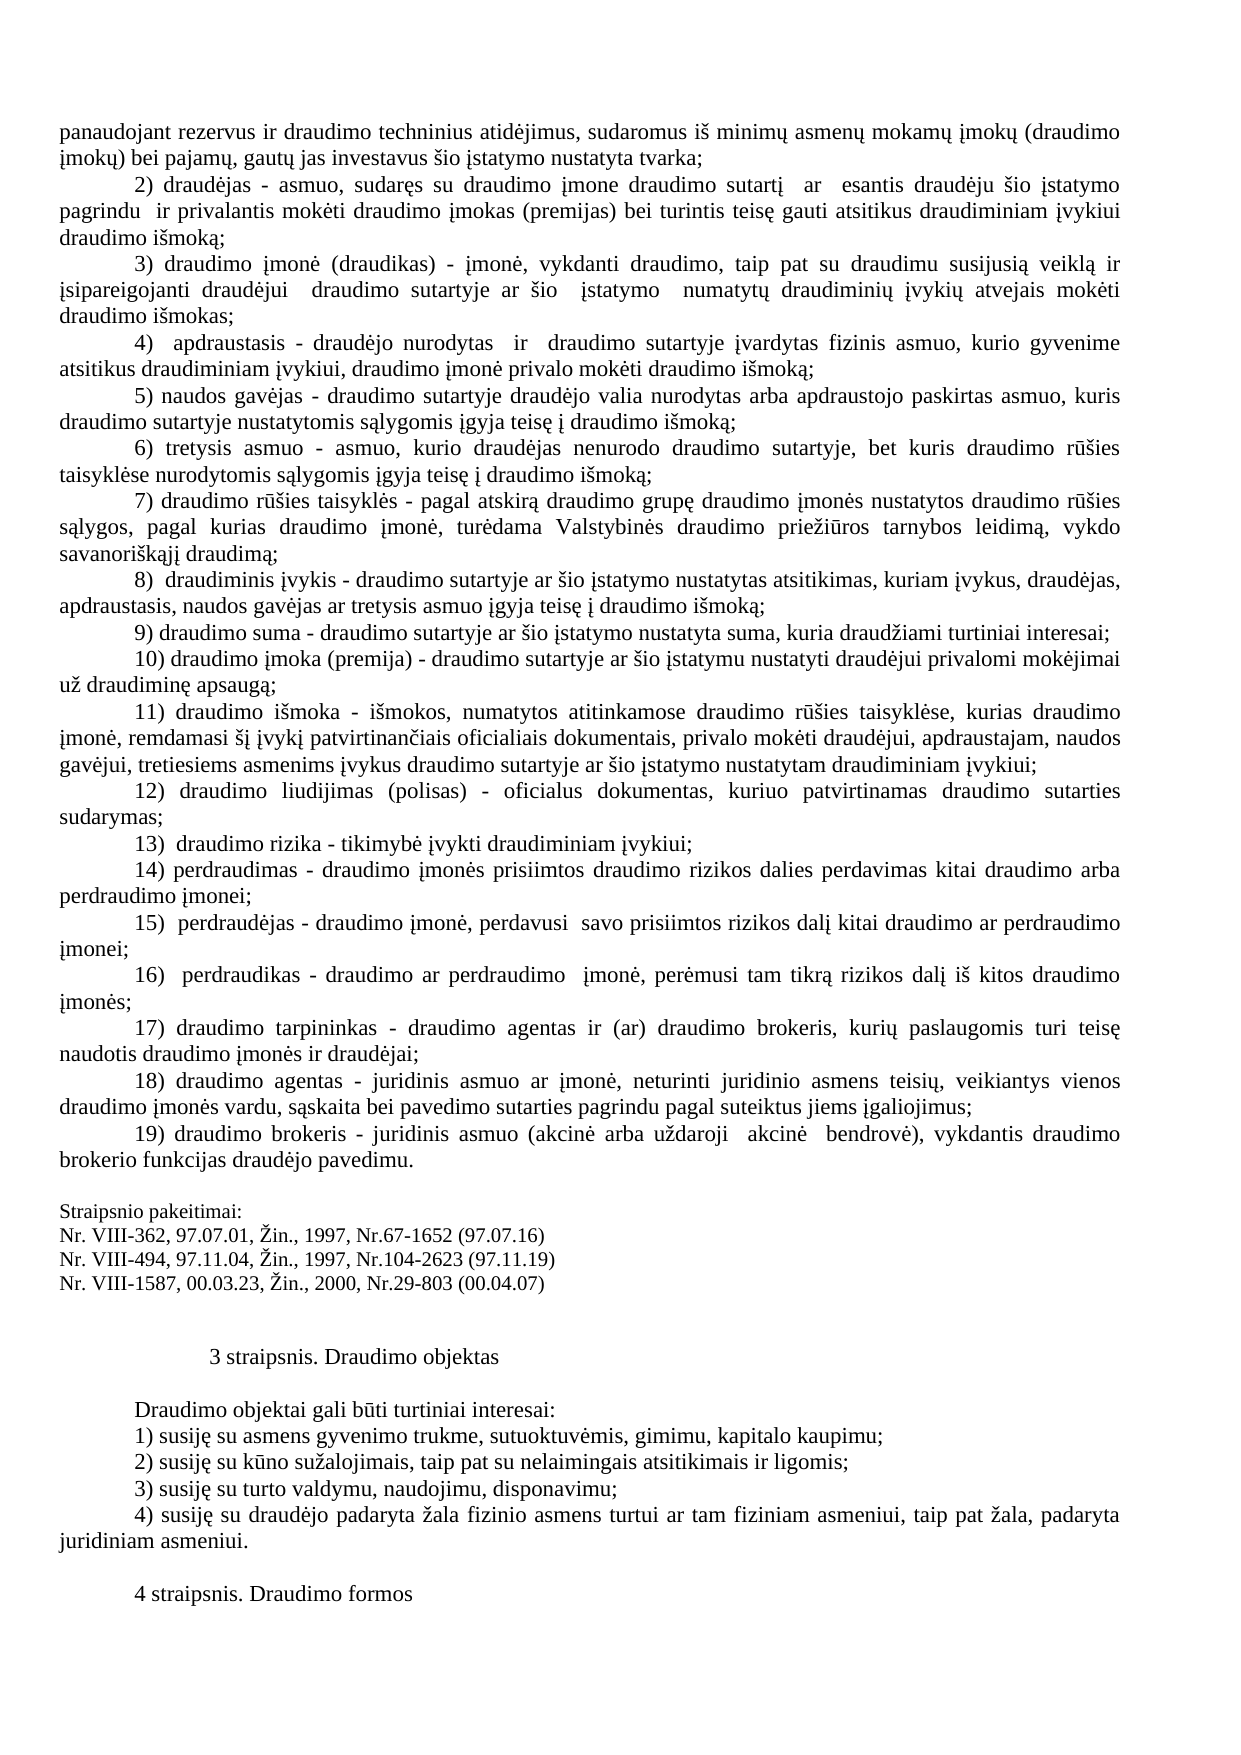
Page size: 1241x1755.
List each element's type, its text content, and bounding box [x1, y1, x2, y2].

text Nr. VIII-362, 97.07.01, Žin., 1997, Nr.67-1652 (97.07.16) [59, 1223, 1122, 1247]
text 5) naudos gavėjas - draudimo sutartyje draudėjo valia nurodytas arba apdraustojo paskirtas asmuo, kuris draudimo sutartyje nustatytomis sąlygomis įgyja teisę į draudimo išmoką; [59, 382, 1122, 434]
text 2) draudėjas - asmuo, sudaręs su draudimo įmone draudimo sutartį ar esantis draudėju šio įstatymo pagrindu ir privalantis mokėti draudimo įmokas (premijas) bei turintis teisę gauti atsitikus draudiminiam įvykiui draudimo išmoką; [59, 171, 1122, 250]
text 13) draudimo rizika - tikimybė įvykti draudiminiam įvykiui; [59, 830, 1122, 856]
text Draudimo objektai gali būti turtiniai interesai: [59, 1396, 1122, 1422]
text 3) susiję su turto valdymu, naudojimu, disponavimu; [59, 1475, 1122, 1501]
text 6) tretysis asmuo - asmuo, kurio draudėjas nenurodo draudimo sutartyje, bet kuris draudimo rūšies taisyklėse nurodytomis sąlygomis įgyja teisę į draudimo išmoką; [59, 434, 1122, 487]
text Straipsnio pakeitimai: [59, 1199, 1122, 1223]
text 18) draudimo agentas - juridinis asmuo ar įmonė, neturinti juridinio asmens teisių, veikiantys vienos draudimo įmonės vardu, sąskaita bei pavedimo sutarties pagrindu pagal suteiktus jiems įgaliojimus; [59, 1067, 1122, 1119]
text 19) draudimo brokeris - juridinis asmuo (akcinė arba uždaroji akcinė bendrovė), vykdantis draudimo brokerio funkcijas draudėjo pavedimu. [59, 1119, 1122, 1172]
text 11) draudimo išmoka - išmokos, numatytos atitinkamose draudimo rūšies taisyklėse, kurias draudimo įmonė, remdamasi šį įvykį patvirtinančiais oficialiais dokumentais, privalo mokėti draudėjui, apdraustajam, naudos gavėjui, tretiesiems asmenims įvykus draudimo sutartyje ar šio įstatymo nustatytam draudiminiam įvykiui; [59, 698, 1122, 777]
text 3) draudimo įmonė (draudikas) - įmonė, vykdanti draudimo, taip pat su draudimu susijusią veiklą ir įsipareigojanti draudėjui draudimo sutartyje ar šio įstatymo numatytų draudiminių įvykių atvejais mokėti draudimo išmokas; [59, 250, 1122, 329]
text 12) draudimo liudijimas (polisas) - oficialus dokumentas, kuriuo patvirtinamas draudimo sutarties sudarymas; [59, 777, 1122, 830]
text Nr. VIII-494, 97.11.04, Žin., 1997, Nr.104-2623 (97.11.19) [59, 1247, 1122, 1271]
text 9) draudimo suma - draudimo sutartyje ar šio įstatymo nustatyta suma, kuria draudžiami turtiniai interesai; [59, 619, 1122, 645]
text 4 straipsnis. Draudimo formos [59, 1580, 1122, 1607]
text 16) perdraudikas - draudimo ar perdraudimo įmonė, perėmusi tam tikrą rizikos dalį iš kitos draudimo įmonės; [59, 961, 1122, 1014]
text Nr. VIII-1587, 00.03.23, Žin., 2000, Nr.29-803 (00.04.07) [59, 1271, 1122, 1295]
text 7) draudimo rūšies taisyklės - pagal atskirą draudimo grupę draudimo įmonės nustatytos draudimo rūšies sąlygos, pagal kurias draudimo įmonė, turėdama Valstybinės draudimo priežiūros tarnybos leidimą, vykdo savanoriškąjį draudimą; [59, 487, 1122, 566]
text 2) susiję su kūno sužalojimais, taip pat su nelaimingais atsitikimais ir ligomis; [59, 1448, 1122, 1475]
text 4) apdraustasis - draudėjo nurodytas ir draudimo sutartyje įvardytas fizinis asmuo, kurio gyvenime atsitikus draudiminiam įvykiui, draudimo įmonė privalo mokėti draudimo išmoką; [59, 329, 1122, 382]
text 10) draudimo įmoka (premija) - draudimo sutartyje ar šio įstatymu nustatyti draudėjui privalomi mokėjimai už draudiminę apsaugą; [59, 645, 1122, 698]
text 8) draudiminis įvykis - draudimo sutartyje ar šio įstatymo nustatytas atsitikimas, kuriam įvykus, draudėjas, apdraustasis, naudos gavėjas ar tretysis asmuo įgyja teisę į draudimo išmoką; [59, 566, 1122, 619]
text 3 straipsnis. Draudimo objektas [59, 1343, 1122, 1369]
text 4) susiję su draudėjo padaryta žala fizinio asmens turtui ar tam fiziniam asmeniui, taip pat žala, padaryta juridiniam asmeniui. [59, 1501, 1122, 1554]
text 17) draudimo tarpininkas - draudimo agentas ir (ar) draudimo brokeris, kurių paslaugomis turi teisę naudotis draudimo įmonės ir draudėjai; [59, 1014, 1122, 1067]
text panaudojant rezervus ir draudimo techninius atidėjimus, sudaromus iš minimų asmenų mokamų įmokų (draudimo įmokų) bei pajamų, gautų jas investavus šio įstatymo nustatyta tvarka; [59, 118, 1122, 171]
text 1) susiję su asmens gyvenimo trukme, sutuoktuvėmis, gimimu, kapitalo kaupimu; [59, 1422, 1122, 1448]
text 15) perdraudėjas - draudimo įmonė, perdavusi savo prisiimtos rizikos dalį kitai draudimo ar perdraudimo įmonei; [59, 909, 1122, 961]
text 14) perdraudimas - draudimo įmonės prisiimtos draudimo rizikos dalies perdavimas kitai draudimo arba perdraudimo įmonei; [59, 856, 1122, 909]
